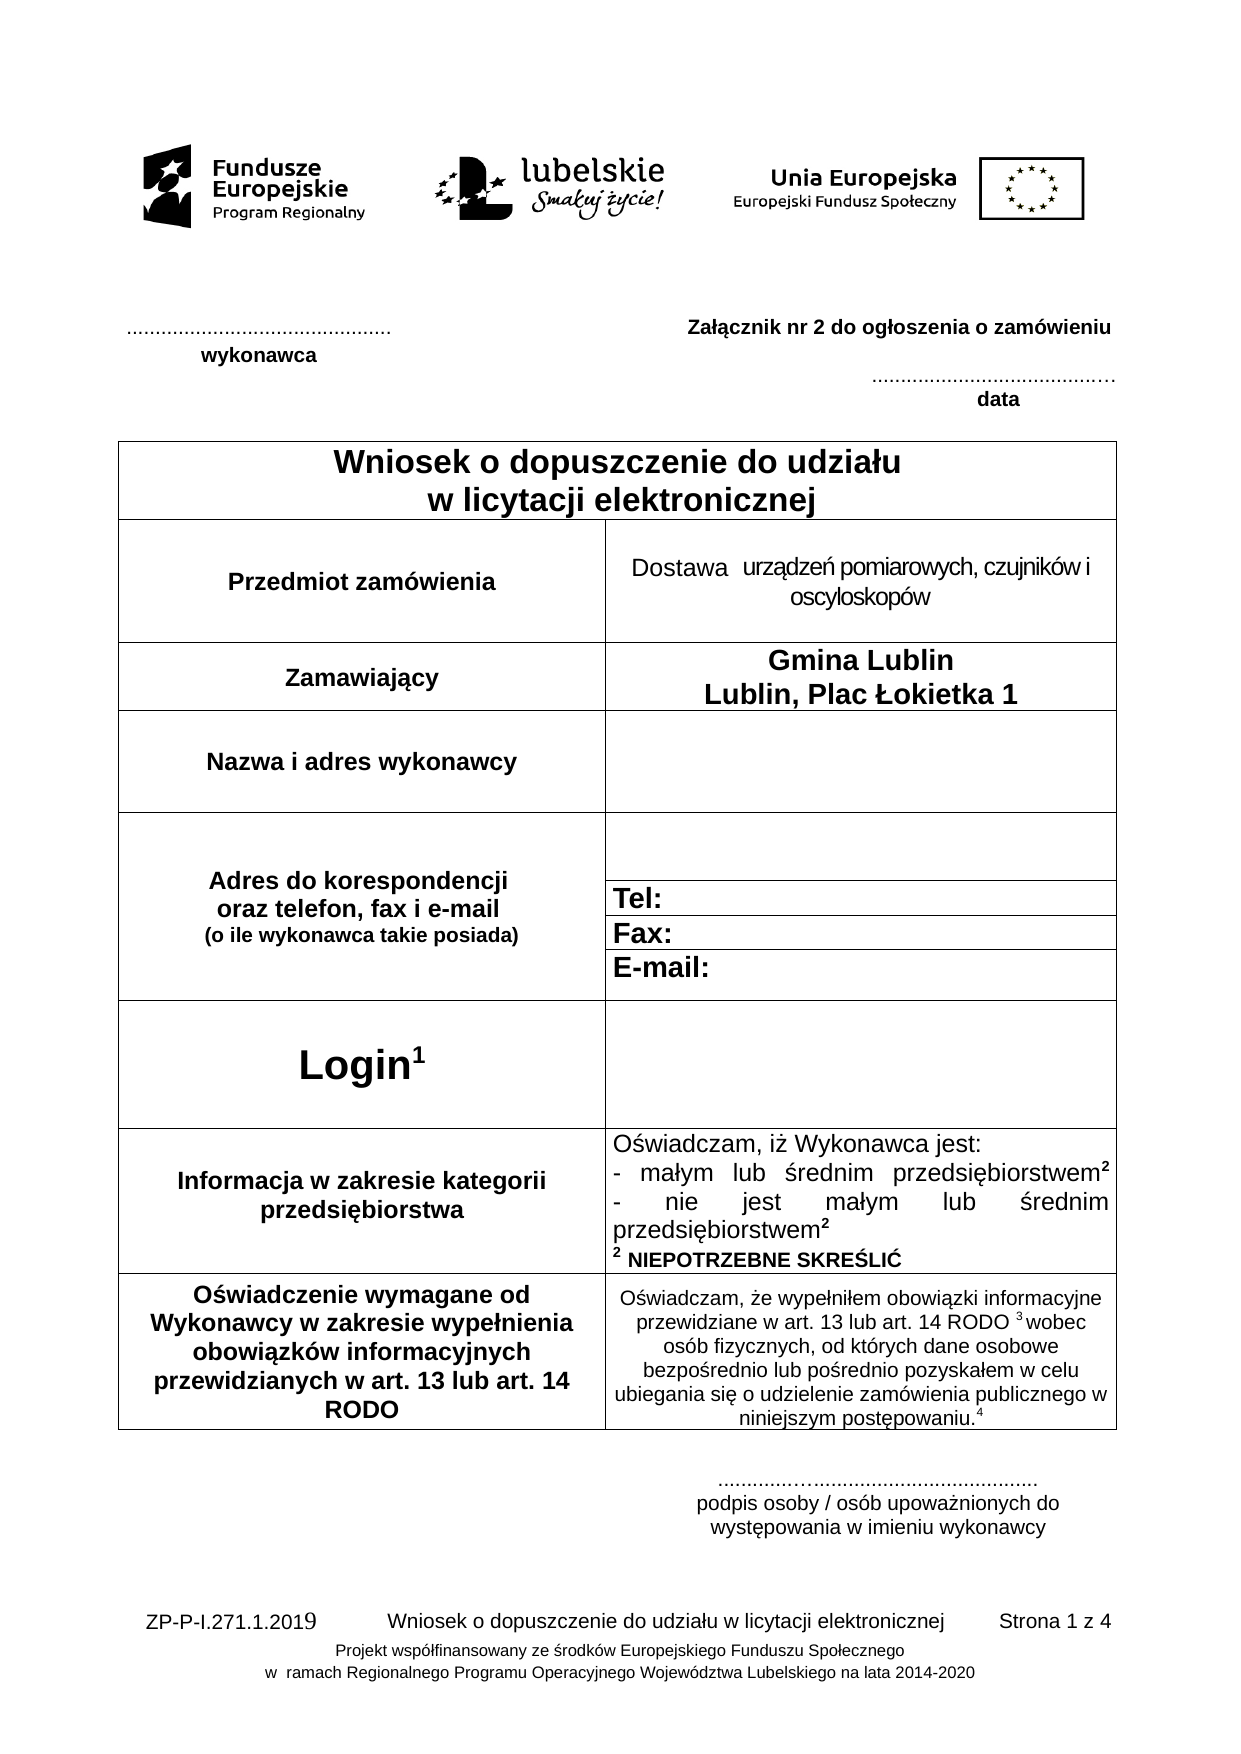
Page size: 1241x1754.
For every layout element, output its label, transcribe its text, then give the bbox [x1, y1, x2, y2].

table_cell Gmina Lublin Lublin, Plac Łokietka 1 [606, 643, 1116, 710]
picture [118, 113, 1109, 257]
table_header Załącznik nr 2 do ogłoszenia o zamówieniu .......................................… data [620, 310, 1123, 417]
table_cell Fax: [606, 916, 1116, 949]
table_cell Zamawiający [119, 643, 605, 710]
table_cell Przedmiot zamówienia [119, 520, 605, 642]
table_cell Informacja w zakresie kategorii przedsiębiorstwa [119, 1129, 605, 1273]
text występowania w imieniu wykonawcy [561, 1515, 1122, 1539]
table_cell Adres do korespondencji oraz telefon, fax i e-mail (o ile wykonawca takie posiada) [119, 813, 605, 999]
table_cell Tel: [606, 881, 1116, 915]
text .............…....................................... [561, 1467, 1122, 1491]
table_header Wniosek o dopuszczenie do udziału w licytacji elektronicznej [119, 442, 1116, 519]
table_cell E-mail: [606, 950, 1116, 999]
table_cell Oświadczenie wymagane od Wykonawcy w zakresie wypełnienia obowiązków informacyjnych przewidzianych w art. 13 lub art. 14 RODO [119, 1274, 605, 1429]
table_cell Oświadczam, że wypełniłem obowiązki informacyjne przewidziane w art. 13 lub art. 14 RODO 3 wobec osób fizycznych, od których dane osobowe bezpośrednio lub pośrednio pozyskałem w celu ubiegania się o udzielenie zamówienia publicznego w niniejszym postępowaniu.4 [606, 1274, 1116, 1429]
table_cell Dostawa urządzeń pomiarowych, czujników i oscyloskopów [606, 520, 1116, 642]
table_cell [606, 813, 1116, 880]
table_cell [606, 711, 1116, 812]
table_header .............................................. wykonawca [120, 310, 620, 417]
table_cell Nazwa i adres wykonawcy [119, 711, 605, 812]
table_cell Login1 [119, 1001, 605, 1128]
text podpis osoby / osób upoważnionych do [561, 1491, 1122, 1515]
table_cell [606, 1001, 1116, 1128]
table_cell Oświadczam, iż Wykonawca jest: - małym lub średnim przedsiębiorstwem2 - nie jest małym lub średnim przedsiębiorstwem2 2 NIEPOTRZEBNE SKREŚLIĆ [606, 1129, 1116, 1273]
